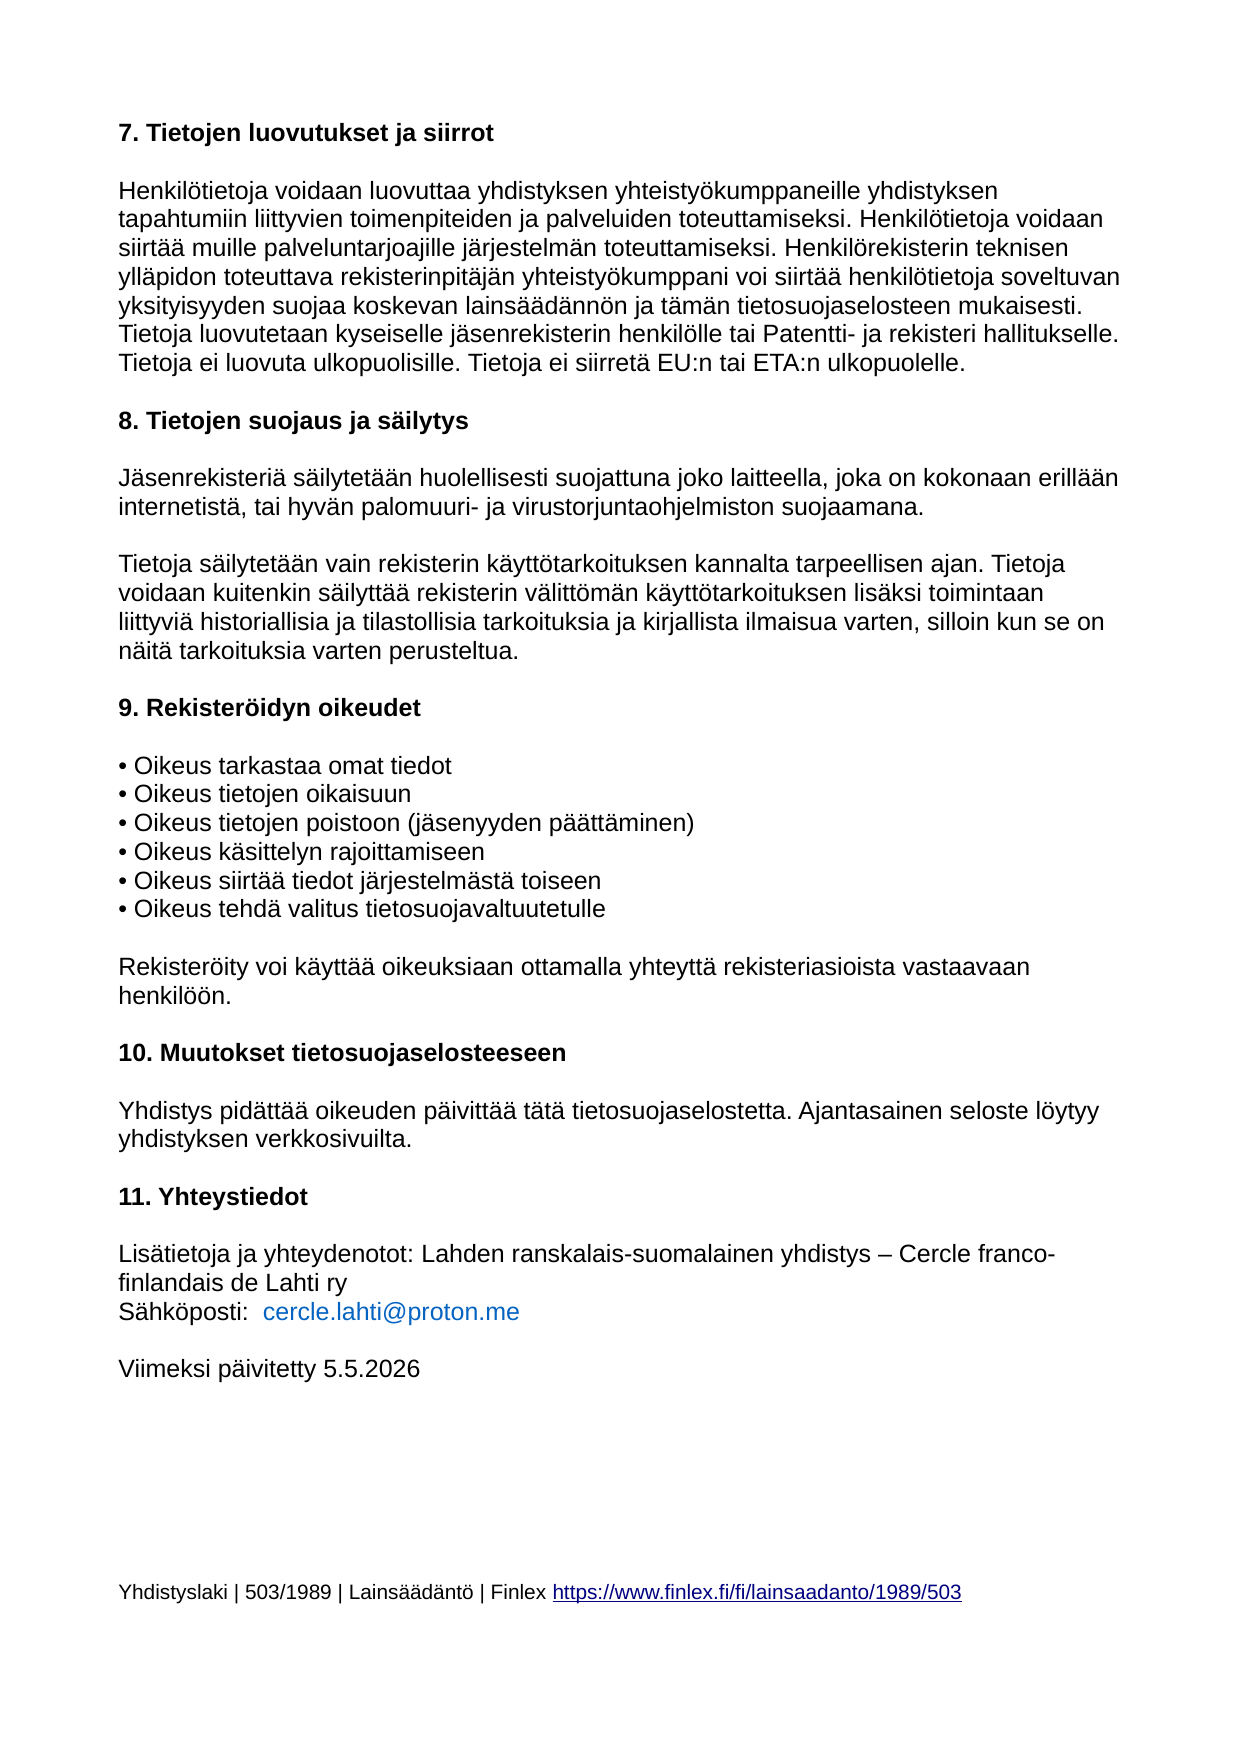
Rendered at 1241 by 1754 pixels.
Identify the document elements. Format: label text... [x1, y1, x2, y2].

text • Oikeus siirtää tiedot järjestelmästä toiseen [118, 866, 1122, 894]
text Tietoja säilytetään vain rekisterin käyttötarkoituksen kannalta tarpeellisen ajan. Tietoja voidaan kuitenkin säilyttää rekisterin välittömän käyttötarkoituksen lisäksi toimintaan liittyviä historiallisia ja tilastollisia tarkoituksia ja kirjallista ilmaisua varten, silloin kun se on näitä tarkoituksia varten perusteltua. [118, 549, 1122, 693]
text • Oikeus tietojen oikaisuun [118, 779, 1122, 808]
text 9. Rekisteröidyn oikeudet [118, 693, 1122, 722]
text Lisätietoja ja yhteydenotot: Lahden ranskalais-suomalainen yhdistys – Cercle franco-finlandais de Lahti ry [118, 1239, 1122, 1297]
text 8. Tietojen suojaus ja säilytys [118, 406, 1122, 434]
text Yhdistys pidättää oikeuden päivittää tätä tietosuojaselostetta. Ajantasainen seloste löytyy yhdistyksen verkkosivuilta. [118, 1096, 1122, 1153]
text • Oikeus käsittelyn rajoittamiseen [118, 837, 1122, 866]
text Jäsenrekisteriä säilytetään huolellisesti suojattuna joko laitteella, joka on kokonaan erillään internetistä, tai hyvän palomuuri- ja virustorjuntaohjelmiston suojaamana. [118, 463, 1122, 521]
text Rekisteröity voi käyttää oikeuksiaan ottamalla yhteyttä rekisteriasioista vastaavaan henkilöön. [118, 952, 1122, 1009]
text Viimeksi päivitetty 5.5.2026 [118, 1354, 1122, 1383]
text 11. Yhteystiedot [118, 1182, 1122, 1211]
text 10. Muutokset tietosuojaselosteeseen [118, 1038, 1122, 1067]
text • Oikeus tietojen poistoon (jäsenyyden päättäminen) [118, 808, 1122, 837]
text 7. Tietojen luovutukset ja siirrot [118, 118, 1122, 147]
text • Oikeus tarkastaa omat tiedot [118, 751, 1122, 779]
text • Oikeus tehdä valitus tietosuojavaltuutetulle [118, 894, 1122, 923]
text Henkilötietoja voidaan luovuttaa yhdistyksen yhteistyökumppaneille yhdistyksen tapahtumiin liittyvien toimenpiteiden ja palveluiden toteuttamiseksi. Henkilötietoja voidaan siirtää muille palveluntarjoajille järjestelmän toteuttamiseksi. Henkilörekisterin teknisen ylläpidon toteuttava rekisterinpitäjän yhteistyökumppani voi siirtää henkilötietoja soveltuvan yksityisyyden suojaa koskevan lainsäädännön ja tämän tietosuojaselosteen mukaisesti. Tietoja luovutetaan kyseiselle jäsenrekisterin henkilölle tai Patentti- ja rekisteri hallitukselle. Tietoja ei luovuta ulkopuolisille. Tietoja ei siirretä EU:n tai ETA:n ulkopuolelle. [118, 176, 1122, 377]
text Yhdistyslaki | 503/1989 | Lainsäädäntö | Finlex https://www.finlex.fi/fi/lainsaadanto/1989/503 [118, 1579, 1122, 1603]
text Sähköposti: cercle.lahti@proton.me [118, 1297, 1122, 1326]
